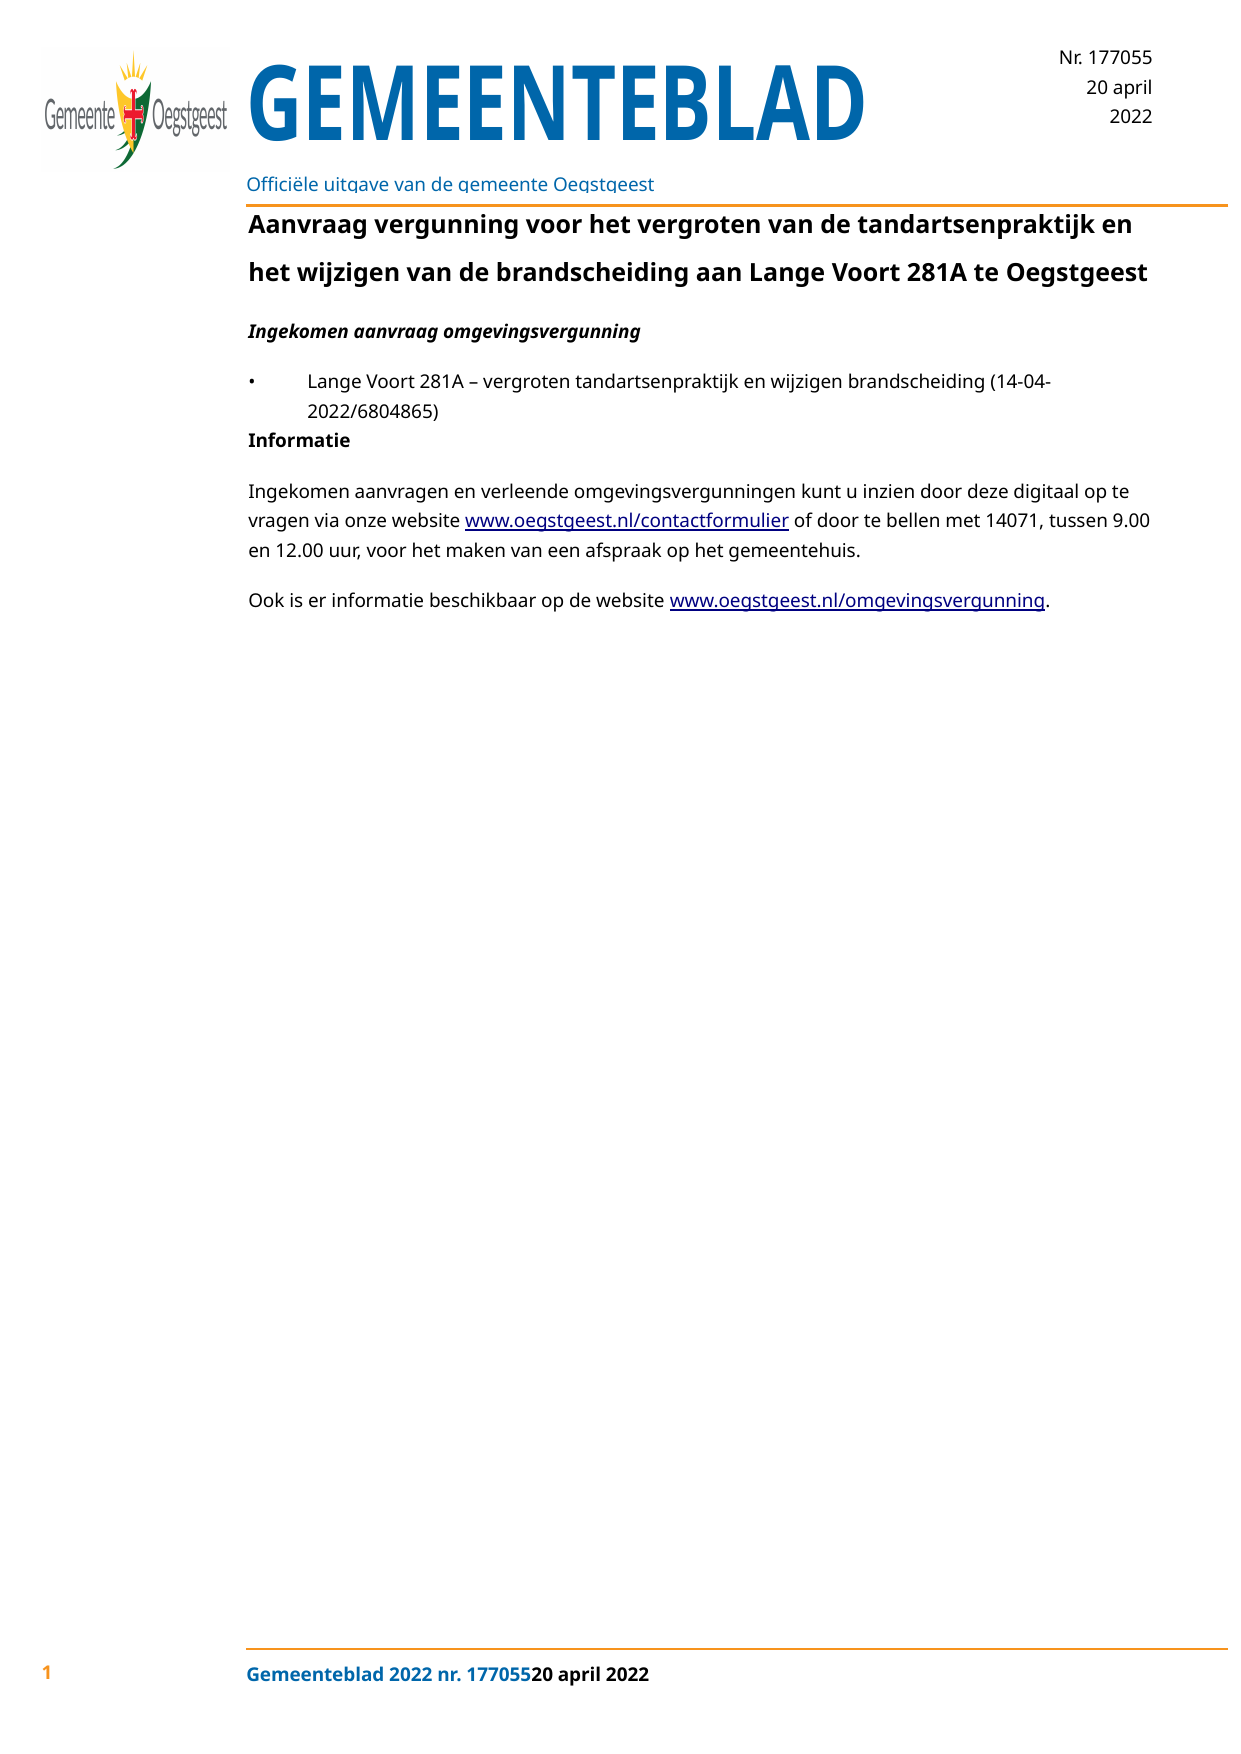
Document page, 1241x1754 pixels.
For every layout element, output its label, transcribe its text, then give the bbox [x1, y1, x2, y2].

picture [41, 47, 231, 172]
text Aanvraag vergunning voor het vergroten van de tandartsenpraktijk en het wijzigen van de brandscheiding aan Lange Voort 281A te Oegstgeest [248, 207, 1152, 288]
text Ingekomen aanvragen en verleende omgevingsvergunningen kunt u inzien door deze digitaal op te vragen via onze website www.oegstgeest.nl/contactformulier of door te bellen met 14071, tussen 9.00 en 12.00 uur, voor het maken van een afspraak op het gemeentehuis. [248, 478, 1152, 563]
list Lange Voort 281A – vergroten tandartsenpraktijk en wijzigen brandscheiding (14-04-2022/6804865) [248, 368, 1152, 424]
text Informatie [248, 427, 1152, 453]
text Ook is er informatie beschikbaar op de website www.oegstgeest.nl/omgevingsvergunning. [248, 587, 1152, 613]
text Ingekomen aanvraag omgevingsvergunning [248, 318, 1152, 344]
